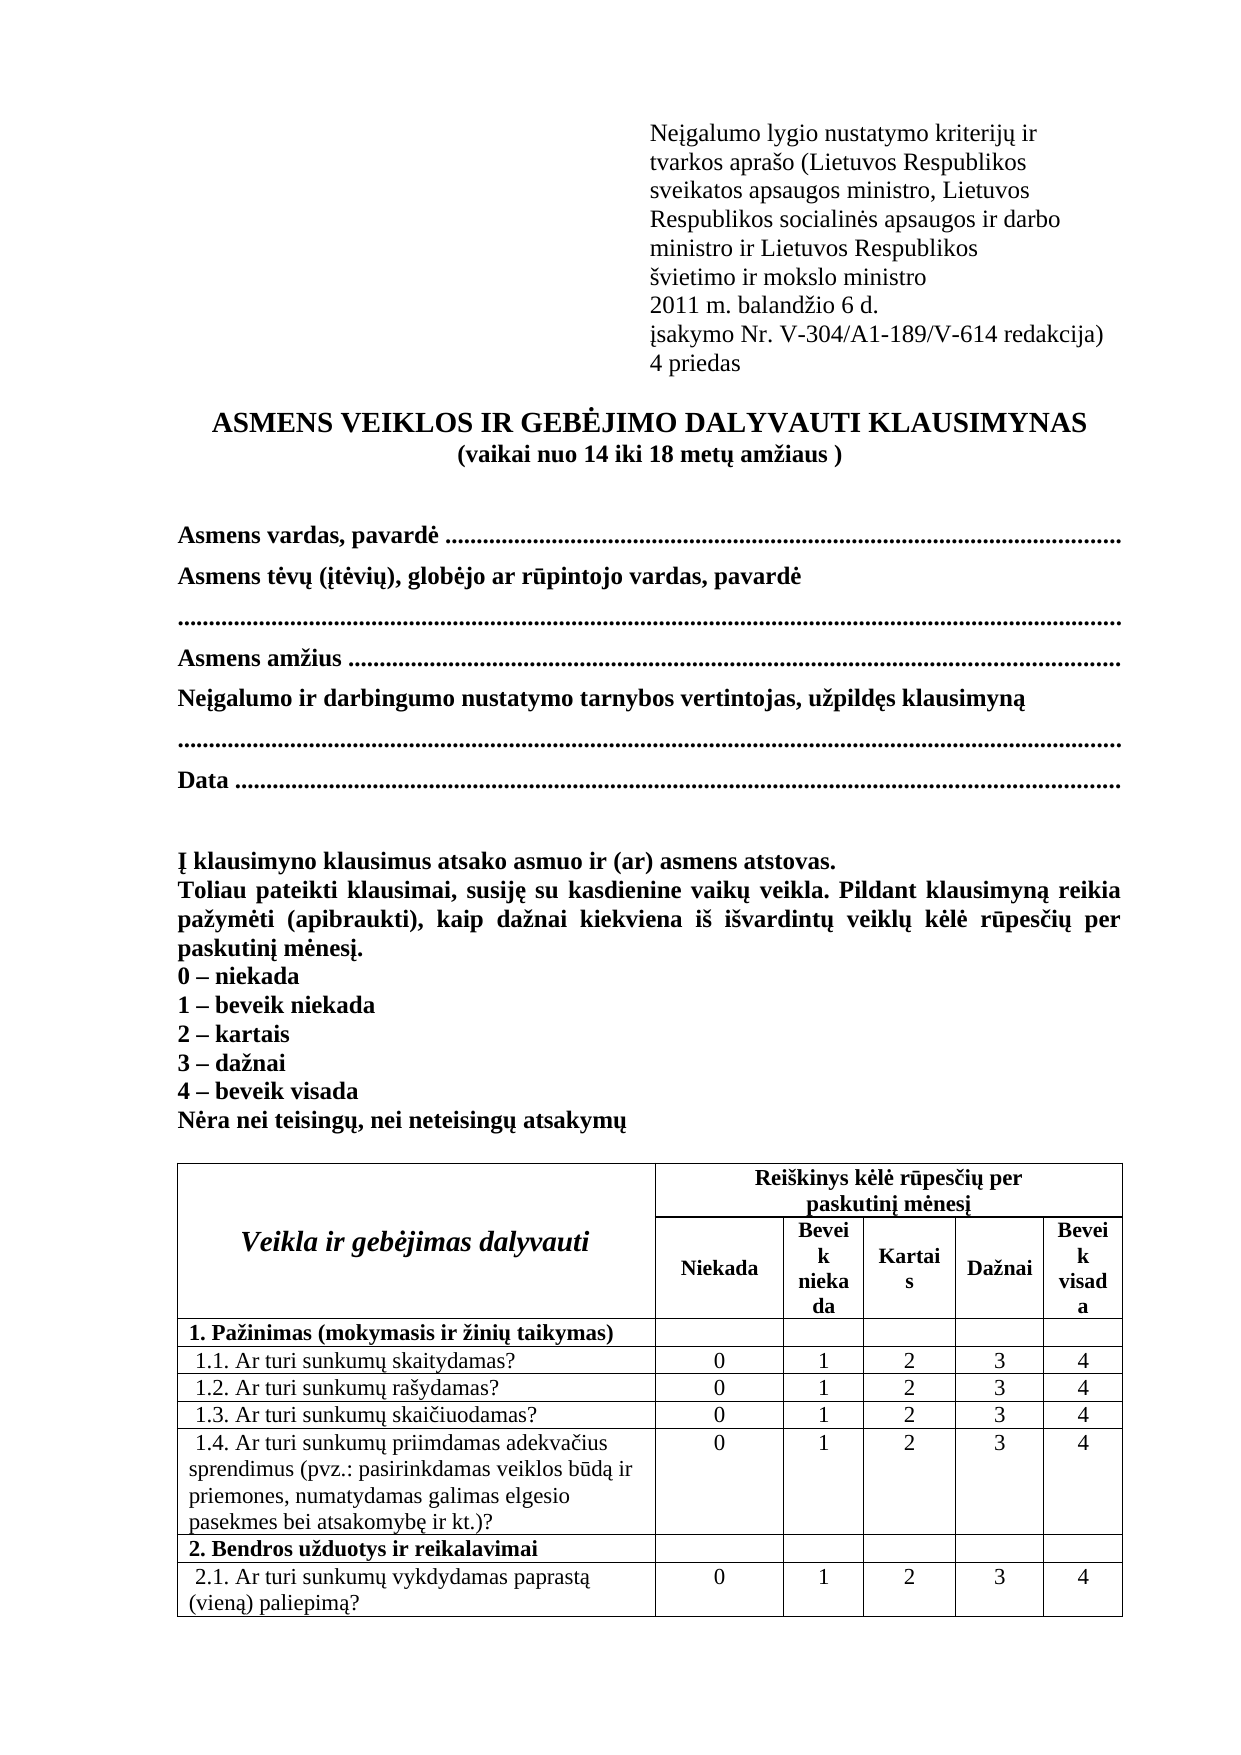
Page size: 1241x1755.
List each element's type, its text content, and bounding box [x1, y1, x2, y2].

table_cell [656, 1319, 783, 1346]
table_cell 0 [656, 1402, 783, 1428]
table_cell [784, 1319, 863, 1346]
table_cell 3 [956, 1347, 1043, 1373]
text 1 – beveik niekada [177, 990, 1122, 1019]
table_cell 2 [864, 1402, 955, 1428]
table_cell 1 [784, 1402, 863, 1428]
text Neįgalumo ir darbingumo nustatymo tarnybos vertintojas, užpildęs klausimyną [177, 683, 1122, 712]
text Nėra nei teisingų, nei neteisingų atsakymų [177, 1105, 1122, 1134]
text švietimo ir mokslo ministro [649, 262, 1122, 291]
table_cell 1.3. Ar turi sunkumų skaičiuodamas? [178, 1402, 655, 1428]
table_cell 2.1. Ar turi sunkumų vykdydamas paprastą (vieną) paliepimą? [178, 1563, 655, 1616]
table_cell 4 [1044, 1347, 1122, 1373]
text Asmens amžius [177, 643, 1122, 672]
table_cell Beveik visada [1044, 1218, 1122, 1318]
table_cell Beveik niekada [784, 1218, 863, 1318]
text Asmens tėvų (įtėvių), globėjo ar rūpintojo vardas, pavardė [177, 561, 1122, 590]
table_cell 1 [784, 1374, 863, 1401]
table_header Reiškinys kėlė rūpesčių per paskutinį mėnesį [656, 1164, 1122, 1216]
table_cell Kartais [864, 1218, 955, 1318]
table_cell 4 [1044, 1374, 1122, 1401]
text Respublikos socialinės apsaugos ir darbo [649, 204, 1122, 233]
table_cell 0 [656, 1347, 783, 1373]
text ... [177, 724, 1122, 753]
table_cell [656, 1535, 783, 1562]
table_cell Niekada [656, 1218, 783, 1318]
table_cell 1.4. Ar turi sunkumų priimdamas adekvačius sprendimus (pvz.: pasirinkdamas veiklos būdą ir priemones, numatydamas galimas elgesio pasekmes bei atsakomybę ir kt.)? [178, 1429, 655, 1534]
table_cell [956, 1535, 1043, 1562]
text 3 – dažnai [177, 1048, 1122, 1076]
table_cell 3 [956, 1374, 1043, 1401]
table_cell 3 [956, 1402, 1043, 1428]
table_cell 4 [1044, 1429, 1122, 1534]
text 0 – niekada [177, 961, 1122, 990]
table_cell 4 [1044, 1563, 1122, 1616]
table_cell Dažnai [956, 1218, 1043, 1318]
text Data [177, 765, 1122, 794]
table_cell 0 [656, 1374, 783, 1401]
table_cell 3 [956, 1563, 1043, 1616]
table_cell 2. Bendros užduotys ir reikalavimai [178, 1535, 655, 1562]
table_cell [864, 1319, 955, 1346]
text sveikatos apsaugos ministro, Lietuvos [649, 176, 1122, 204]
text 2 – kartais [177, 1019, 1122, 1048]
table_cell 2 [864, 1429, 955, 1534]
text Į klausimyno klausimus atsako asmuo ir (ar) asmens atstovas. [177, 846, 1122, 875]
table_cell 0 [656, 1563, 783, 1616]
text Asmens veiklos ir gebėjimo dalyvauti klausimynas [177, 406, 1122, 439]
text 4 – beveik visada [177, 1076, 1122, 1105]
table_cell 0 [656, 1429, 783, 1534]
table_cell 4 [1044, 1402, 1122, 1428]
text Neįgalumo lygio nustatymo kriterijų ir [649, 118, 1122, 147]
table_cell 1. Pažinimas (mokymasis ir žinių taikymas) [178, 1319, 655, 1346]
text ... [177, 602, 1122, 631]
text 4 priedas [649, 348, 1122, 377]
table_cell [1044, 1535, 1122, 1562]
table_cell [784, 1535, 863, 1562]
table_cell 1 [784, 1563, 863, 1616]
text įsakymo Nr. V-304/A1-189/V-614 redakcija) [649, 319, 1122, 348]
table_cell 1.1. Ar turi sunkumų skaitydamas? [178, 1347, 655, 1373]
text ministro ir Lietuvos Respublikos [649, 233, 1122, 262]
text (vaikai nuo 14 iki 18 metų amžiaus ) [177, 439, 1122, 468]
table_cell [864, 1535, 955, 1562]
table_cell 1 [784, 1429, 863, 1534]
text Toliau pateikti klausimai, susiję su kasdienine vaikų veikla. Pildant klausimyną reikia pažymėti (apibraukti), kaip dažnai kiekviena iš išvardintų veiklų kėlė rūpesčių per paskutinį mėnesį. [177, 875, 1122, 961]
table_cell 3 [956, 1429, 1043, 1534]
table_header Veikla ir gebėjimas dalyvauti [178, 1164, 655, 1318]
table_cell 2 [864, 1563, 955, 1616]
table_cell 2 [864, 1374, 955, 1401]
text tvarkos aprašo (Lietuvos Respublikos [649, 147, 1122, 176]
table_cell [1044, 1319, 1122, 1346]
text Asmens vardas, pavardė [177, 521, 1122, 549]
text 2011 m. balandžio 6 d. [649, 291, 1122, 319]
table_cell 1 [784, 1347, 863, 1373]
table_cell 2 [864, 1347, 955, 1373]
table_cell 1.2. Ar turi sunkumų rašydamas? [178, 1374, 655, 1401]
table_cell [956, 1319, 1043, 1346]
